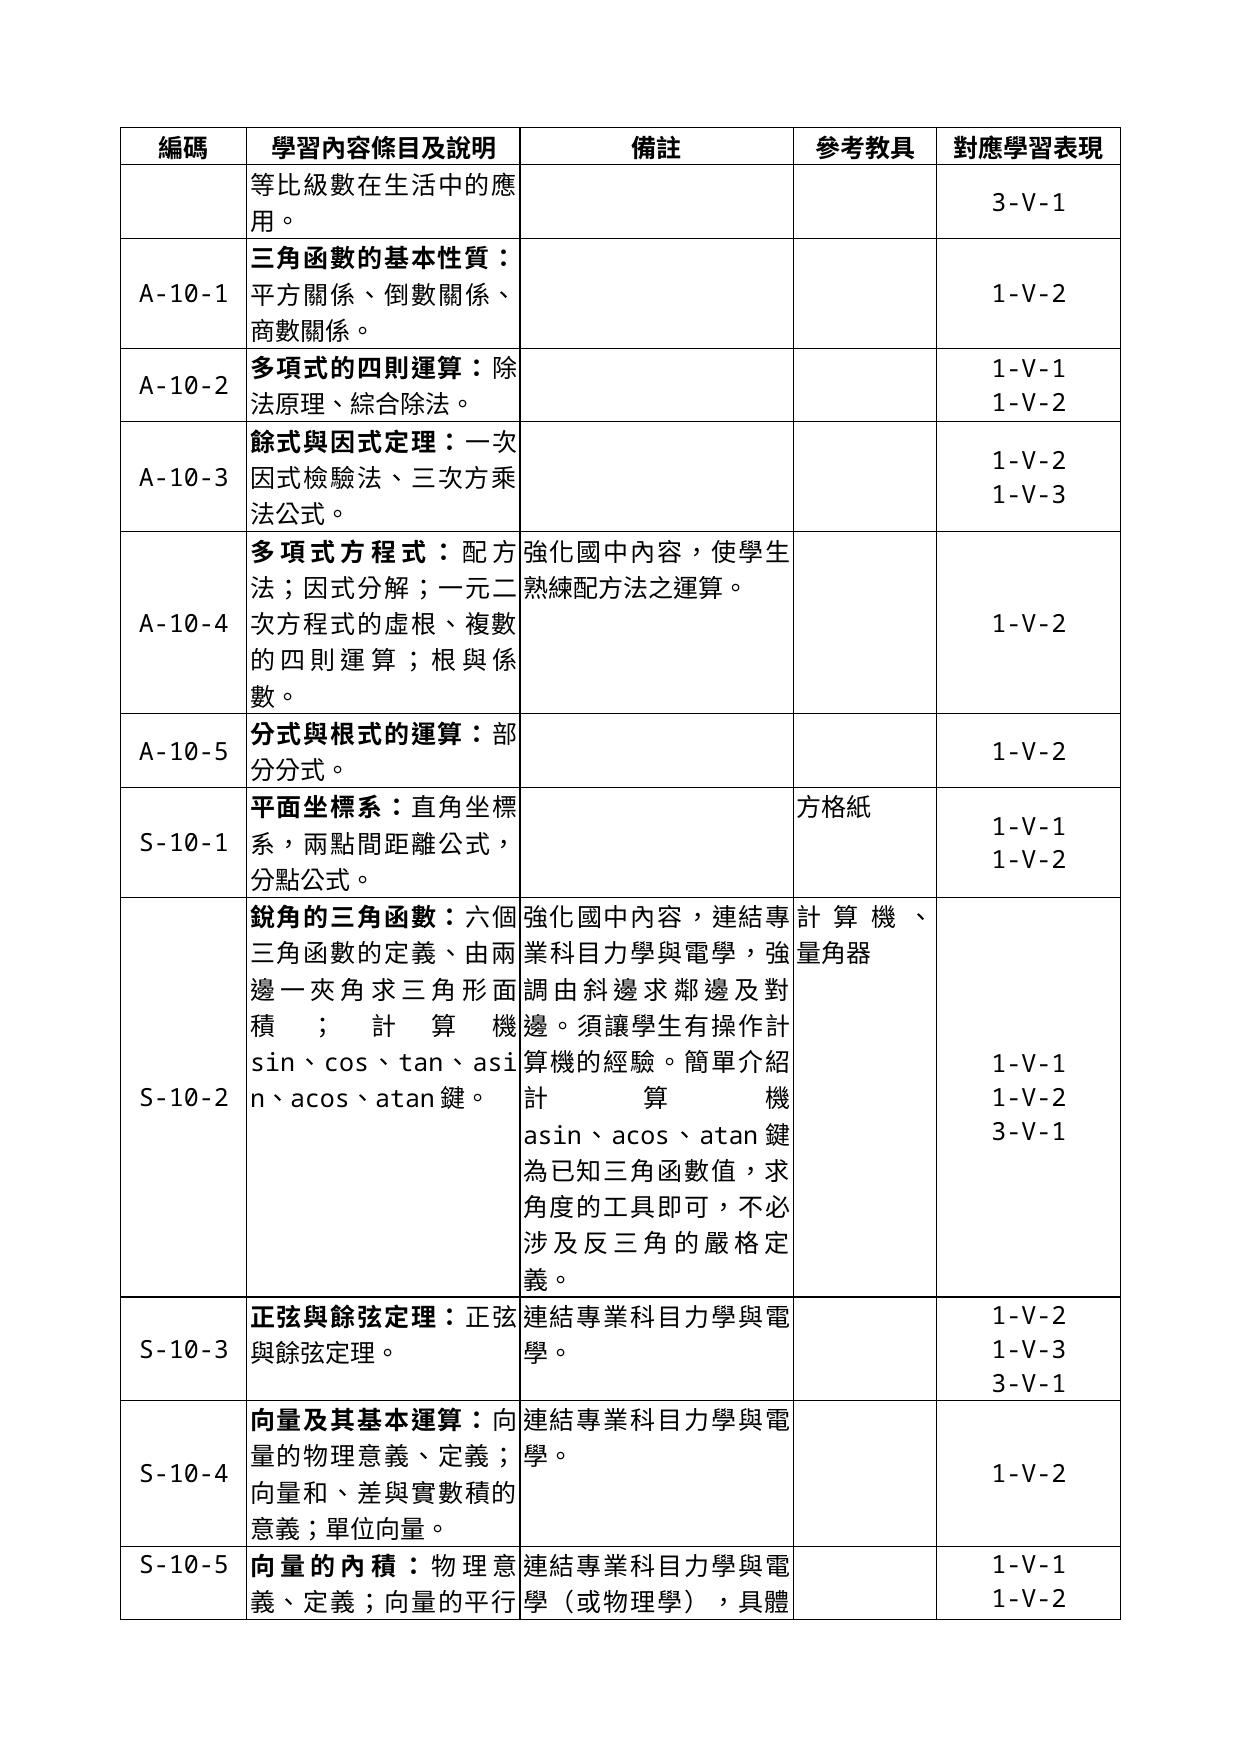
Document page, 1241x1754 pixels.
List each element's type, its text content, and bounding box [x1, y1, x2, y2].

table_cell 1-V-2 [937, 239, 1120, 348]
table_cell 3-V-1 [937, 165, 1120, 238]
table_cell 1-V-1 1-V-2 [937, 349, 1120, 421]
table_cell 1-V-2 [937, 714, 1120, 787]
table_cell [794, 165, 936, 238]
table_header 參考教具 [794, 128, 936, 164]
table_cell 向量及其基本運算：向量的物理意義、定義；向量和、差與實數積的意義；單位向量。 [247, 1401, 519, 1546]
table_cell 多項式的四則運算：除法原理、綜合除法。 [247, 349, 519, 421]
table_cell [521, 165, 793, 238]
table_cell 連結專業科目力學與電學。 [521, 1401, 793, 1546]
table_cell A-10-2 [121, 349, 246, 421]
table_cell A-10-1 [121, 239, 246, 348]
table_header 備註 [521, 128, 793, 164]
table_cell S-10-2 [121, 898, 246, 1296]
table_cell 計算機、 量角器 [794, 898, 936, 1296]
table_cell 強化國中內容，使學生熟練配方法之運算。 [521, 532, 793, 713]
table_cell [521, 788, 793, 897]
table_cell S-10-3 [121, 1298, 246, 1399]
table_cell [794, 532, 936, 713]
table_cell [794, 349, 936, 421]
table_cell 1-V-1 1-V-2 [937, 788, 1120, 897]
table_header 學習內容條目及說明 [247, 128, 519, 164]
table_cell 1-V-2 [937, 532, 1120, 713]
table_cell S-10-1 [121, 788, 246, 897]
table_cell S-10-4 [121, 1401, 246, 1546]
table_cell [521, 714, 793, 787]
table_cell 多項式方程式：配方法；因式分解；一元二次方程式的虛根、複數的四則運算；根與係數。 [247, 532, 519, 713]
table_cell 1-V-2 1-V-3 3-V-1 [937, 1298, 1120, 1399]
table_cell 1-V-2 1-V-3 [937, 422, 1120, 531]
table_cell 餘式與因式定理：一次因式檢驗法、三次方乘法公式。 [247, 422, 519, 531]
table_cell [794, 1547, 936, 1619]
table_cell [121, 165, 246, 238]
table_cell [521, 239, 793, 348]
table_cell [794, 1401, 936, 1546]
table_cell [521, 422, 793, 531]
table_cell 正弦與餘弦定理：正弦與餘弦定理。 [247, 1298, 519, 1399]
table_header 編碼 [121, 128, 246, 164]
table_cell 向量的內積：物理意義、定義；向量的平行 [247, 1547, 519, 1619]
table_cell 銳角的三角函數：六個三角函數的定義、由兩邊一夾角求三角形面積；計算機sin、cos、tan、asin、acos、atan鍵。 [247, 898, 519, 1296]
table_cell A-10-4 [121, 532, 246, 713]
table_cell A-10-3 [121, 422, 246, 531]
table_cell [794, 422, 936, 531]
table_cell 1-V-1 1-V-2 3-V-1 [937, 898, 1120, 1296]
table_cell 平面坐標系：直角坐標系，兩點間距離公式，分點公式。 [247, 788, 519, 897]
table_cell 連結專業科目力學與電學。 [521, 1298, 793, 1399]
table_cell S-10-5 [121, 1547, 246, 1619]
table_header 對應學習表現 [937, 128, 1120, 164]
table_cell A-10-5 [121, 714, 246, 787]
table_cell 1-V-2 [937, 1401, 1120, 1546]
table_cell [794, 239, 936, 348]
table_cell 等比級數在生活中的應用。 [247, 165, 519, 238]
table_cell 三角函數的基本性質：平方關係、倒數關係、商數關係。 [247, 239, 519, 348]
table_cell 分式與根式的運算：部分分式。 [247, 714, 519, 787]
table_cell 強化國中內容，連結專業科目力學與電學，強調由斜邊求鄰邊及對邊。須讓學生有操作計算機的經驗。簡單介紹計算機asin、acos、atan鍵為已知三角函數值，求角度的工具即可，不必涉及反三角的嚴格定義。 [521, 898, 793, 1296]
table_cell [794, 1298, 936, 1399]
table_cell 方格紙 [794, 788, 936, 897]
table_cell [521, 349, 793, 421]
table_cell 連結專業科目力學與電學（或物理學），具體 [521, 1547, 793, 1619]
table_cell [794, 714, 936, 787]
table_cell 1-V-1 1-V-2 [937, 1547, 1120, 1619]
